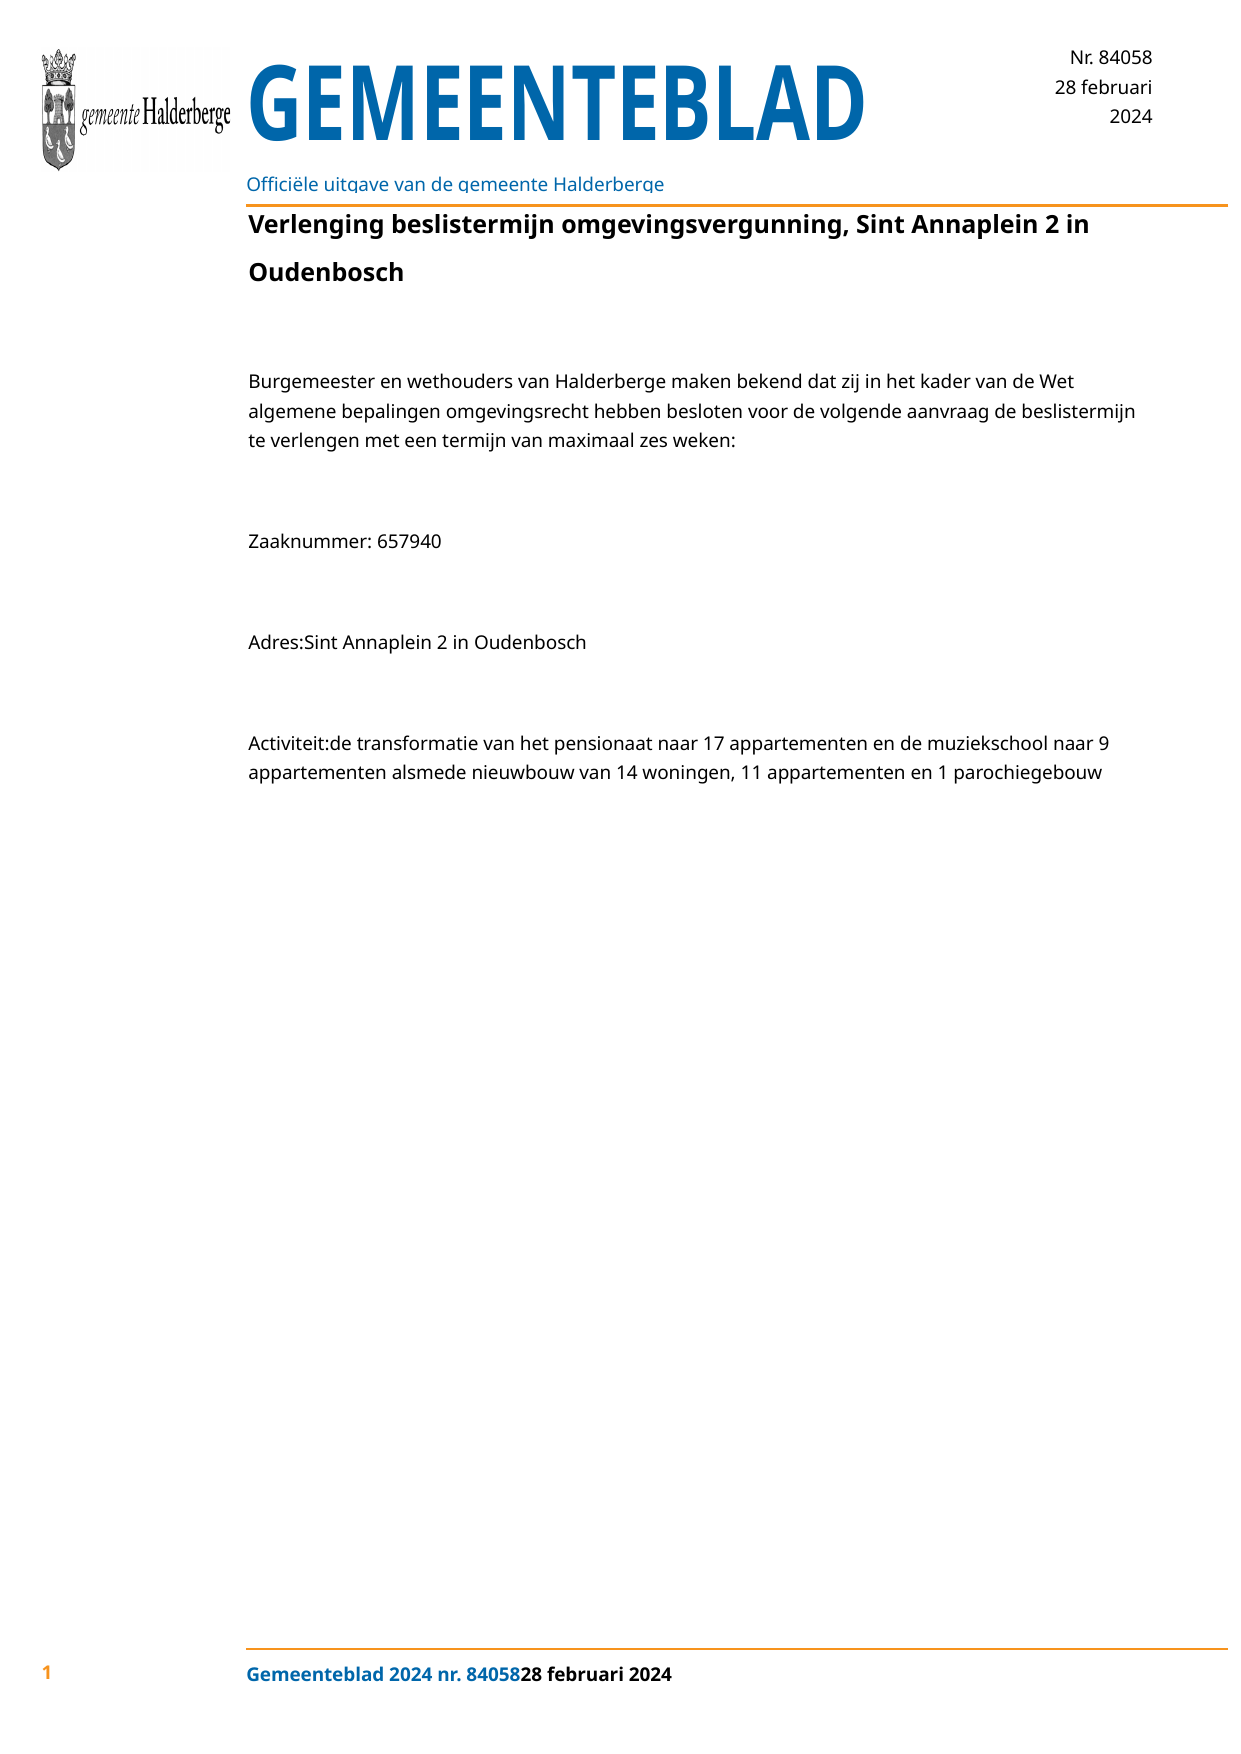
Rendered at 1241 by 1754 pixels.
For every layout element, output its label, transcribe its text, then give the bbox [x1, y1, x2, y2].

text Adres:Sint Annaplein 2 in Oudenbosch [248, 629, 1152, 655]
text Activiteit:de transformatie van het pensionaat naar 17 appartementen en de muziekschool naar 9 appartementen alsmede nieuwbouw van 14 woningen, 11 appartementen en 1 parochiegebouw [248, 730, 1152, 785]
text Verlenging beslistermijn omgevingsvergunning, Sint Annaplein 2 in Oudenbosch [248, 207, 1152, 288]
picture [41, 47, 231, 172]
text Zaaknummer: 657940 [248, 528, 1152, 554]
text Burgemeester en wethouders van Halderberge maken bekend dat zij in het kader van de Wet algemene bepalingen omgevingsrecht hebben besloten voor de volgende aanvraag de beslistermijn te verlengen met een termijn van maximaal zes weken: [248, 368, 1152, 453]
